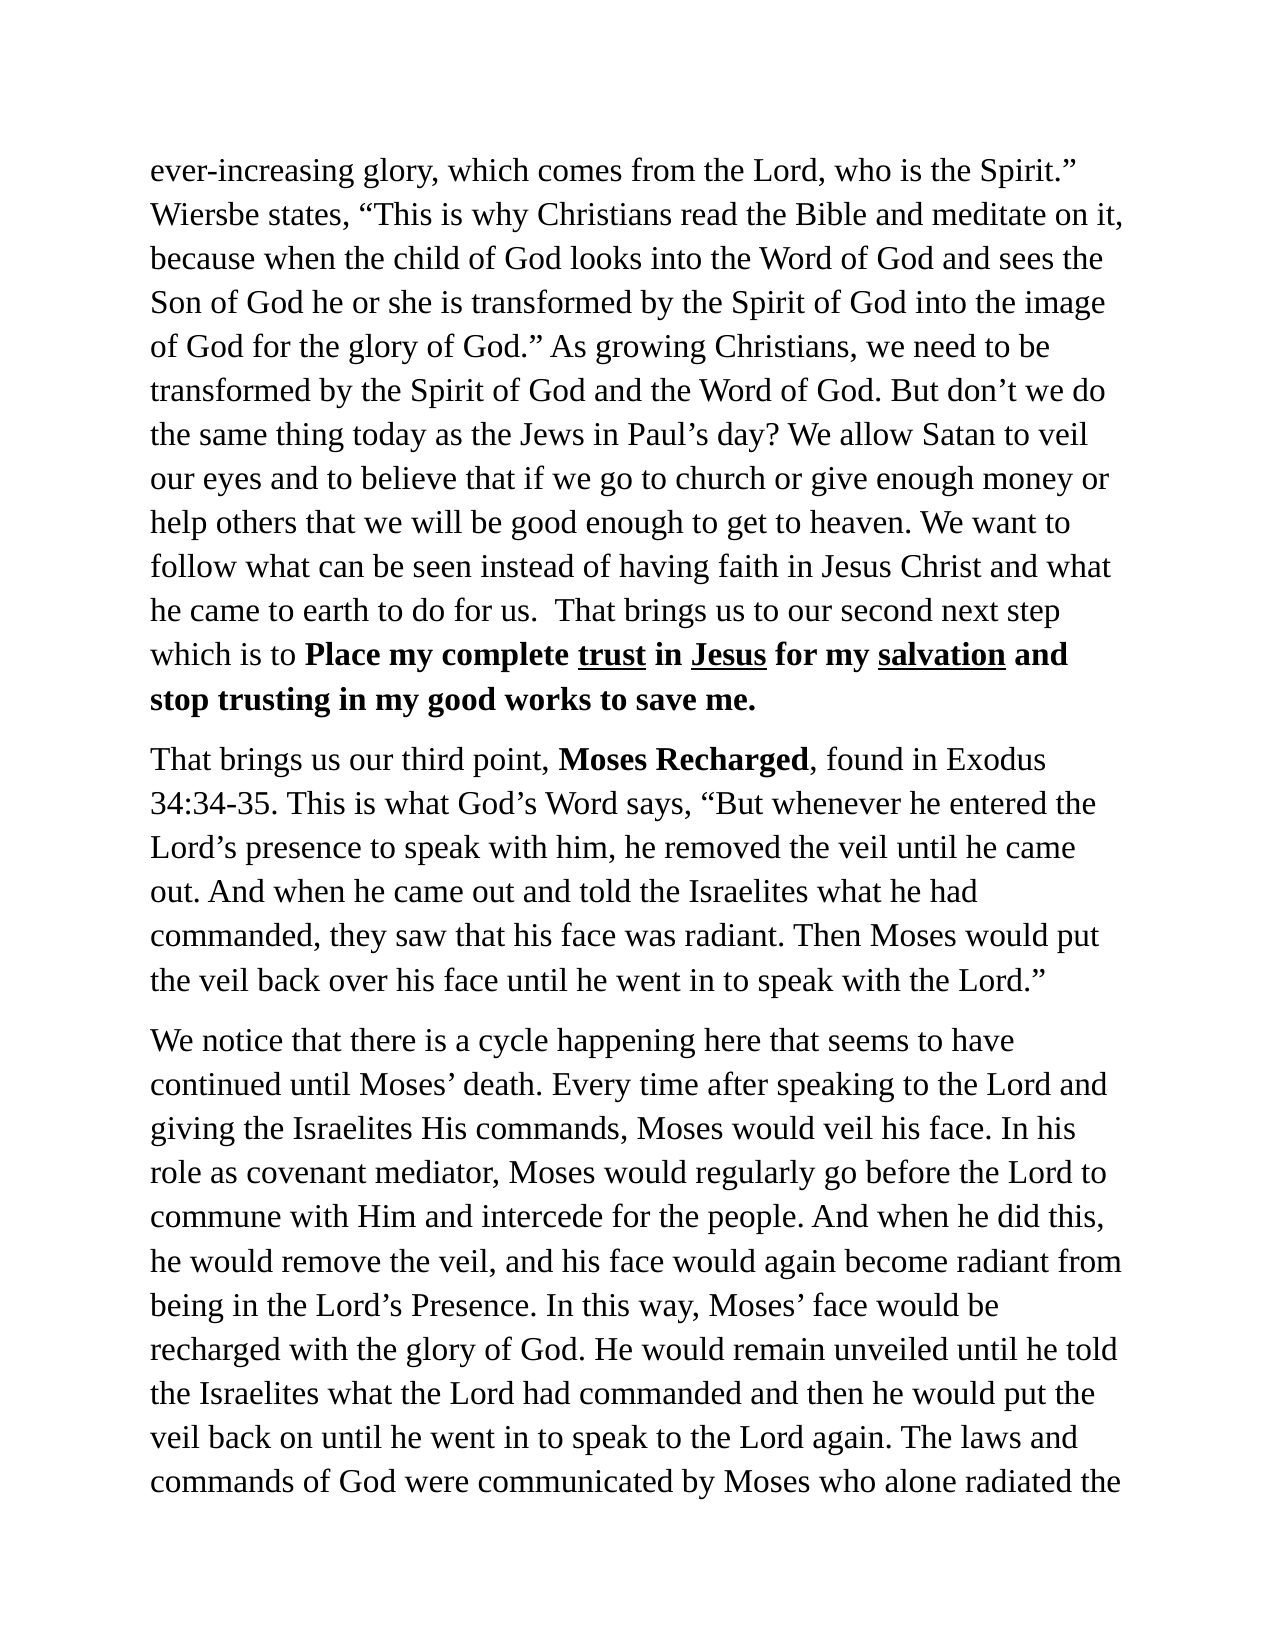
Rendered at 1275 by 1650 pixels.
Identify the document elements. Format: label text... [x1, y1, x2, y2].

text ever-increasing glory, which comes from the Lord, who is the Spirit.” Wiersbe states, “This is why Christians read the Bible and meditate on it, because when the child of God looks into the Word of God and sees the Son of God he or she is transformed by the Spirit of God into the image of God for the glory of God.” As growing Christians, we need to be transformed by the Spirit of God and the Word of God. But don’t we do the same thing today as the Jews in Paul’s day? We allow Satan to veil our eyes and to believe that if we go to church or give enough money or help others that we will be good enough to get to heaven. We want to follow what can be seen instead of having faith in Jesus Christ and what he came to earth to do for us. That brings us to our second next step which is to Place my complete trust in Jesus for my salvation and stop trusting in my good works to save me. [150, 150, 1125, 717]
text That brings us our third point, Moses Recharged, found in Exodus 34:34-35. This is what God’s Word says, “But whenever he entered the Lord’s presence to speak with him, he removed the veil until he came out. And when he came out and told the Israelites what he had commanded, they saw that his face was radiant. Then Moses would put the veil back over his face until he went in to speak with the Lord.” [150, 739, 1125, 998]
text We notice that there is a cycle happening here that seems to have continued until Moses’ death. Every time after speaking to the Lord and giving the Israelites His commands, Moses would veil his face. In his role as covenant mediator, Moses would regularly go before the Lord to commune with Him and intercede for the people. And when he did this, he would remove the veil, and his face would again become radiant from being in the Lord’s Presence. In this way, Moses’ face would be recharged with the glory of God. He would remain unveiled until he told the Israelites what the Lord had commanded and then he would put the veil back on until he went in to speak to the Lord again. The laws and commands of God were communicated by Moses who alone radiated the [150, 1021, 1125, 1499]
